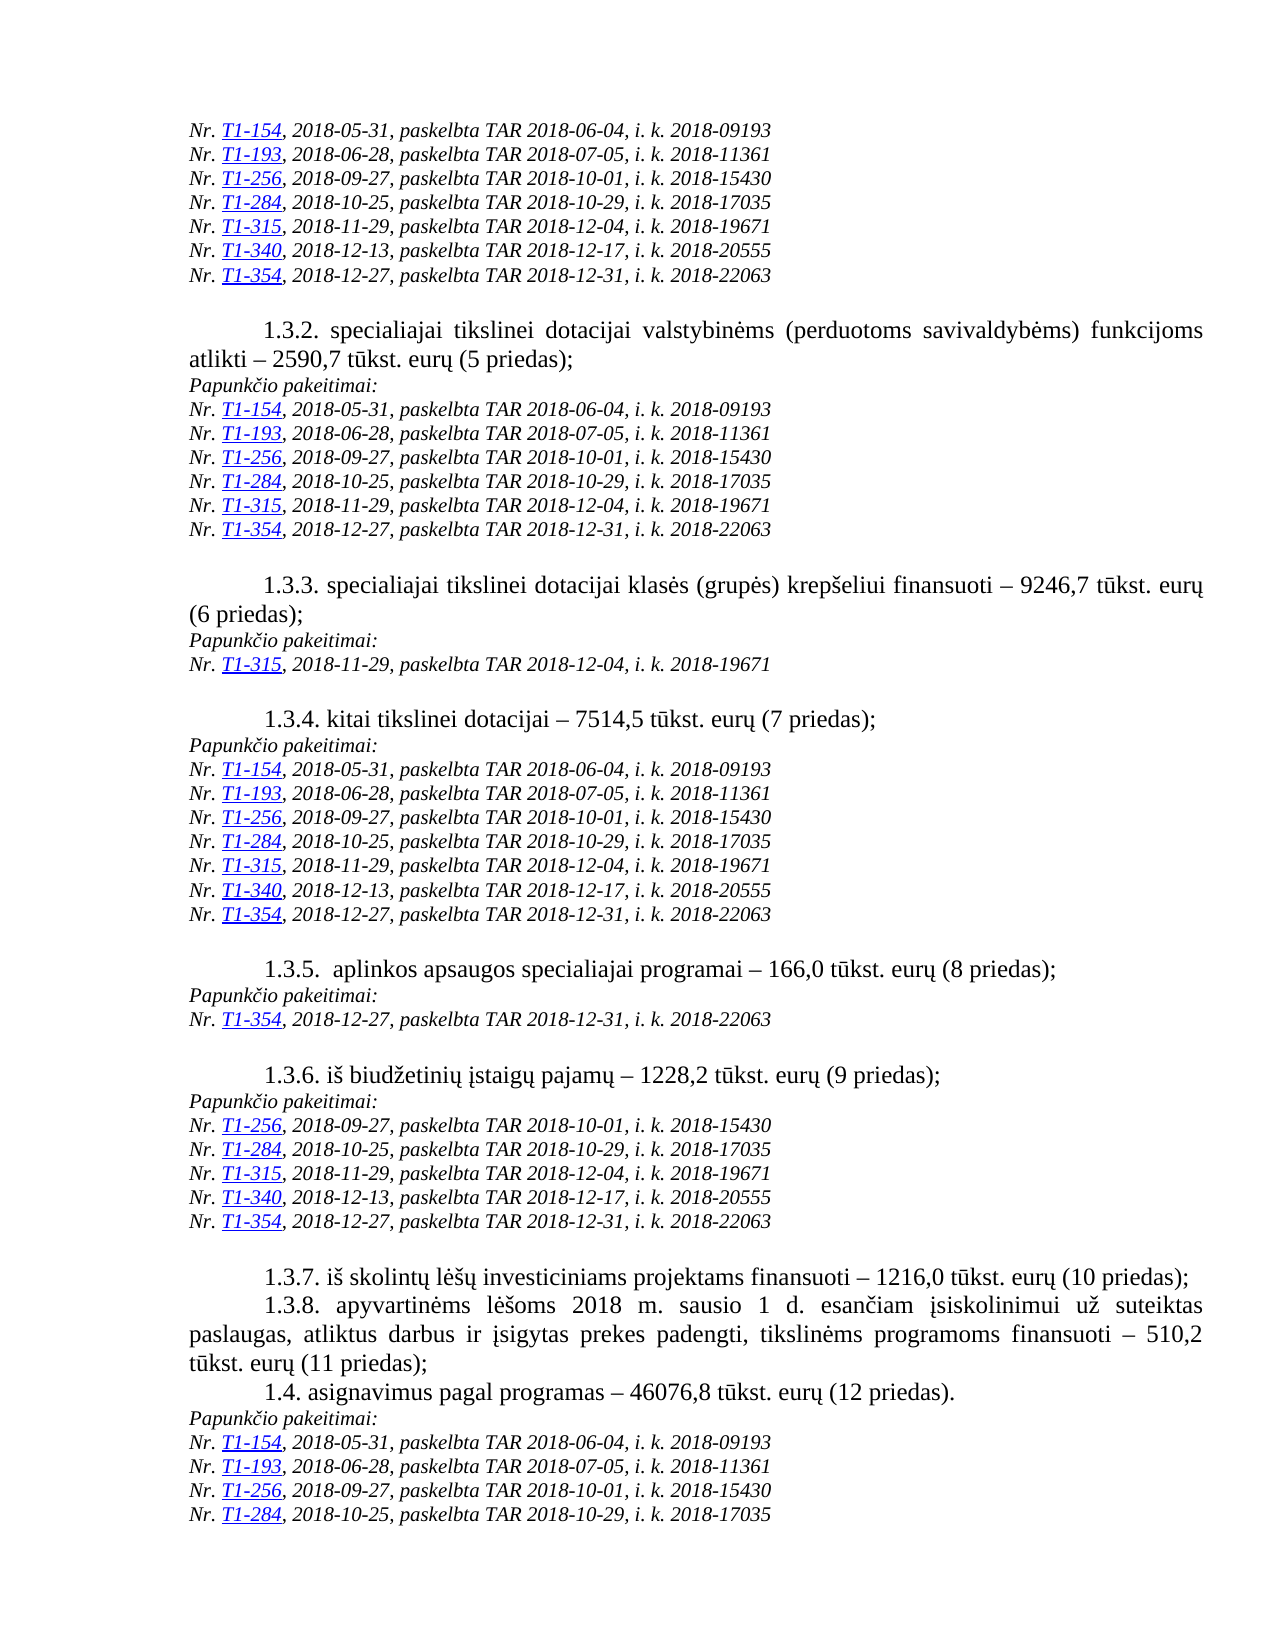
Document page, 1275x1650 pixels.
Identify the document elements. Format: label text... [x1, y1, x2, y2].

text Nr. T1-315, 2018-11-29, paskelbta TAR 2018-12-04, i. k. 2018-19671 [189, 493, 1204, 517]
text Nr. T1-340, 2018-12-13, paskelbta TAR 2018-12-17, i. k. 2018-20555 [189, 1185, 1204, 1209]
text Papunkčio pakeitimai: [189, 983, 1204, 1007]
text Nr. T1-193, 2018-06-28, paskelbta TAR 2018-07-05, i. k. 2018-11361 [189, 1454, 1204, 1478]
text 1.3.3. specialiajai tikslinei dotacijai klasės (grupės) krepšeliui finansuoti – 9246,7 tūkst. eurų (6 priedas); [189, 570, 1204, 627]
text Nr. T1-193, 2018-06-28, paskelbta TAR 2018-07-05, i. k. 2018-11361 [189, 781, 1204, 805]
text Nr. T1-284, 2018-10-25, paskelbta TAR 2018-10-29, i. k. 2018-17035 [189, 829, 1204, 853]
text Nr. T1-284, 2018-10-25, paskelbta TAR 2018-10-29, i. k. 2018-17035 [189, 1137, 1204, 1161]
text Nr. T1-315, 2018-11-29, paskelbta TAR 2018-12-04, i. k. 2018-19671 [189, 652, 1204, 676]
text Nr. T1-284, 2018-10-25, paskelbta TAR 2018-10-29, i. k. 2018-17035 [189, 469, 1204, 493]
text Nr. T1-354, 2018-12-27, paskelbta TAR 2018-12-31, i. k. 2018-22063 [189, 902, 1204, 926]
text Nr. T1-193, 2018-06-28, paskelbta TAR 2018-07-05, i. k. 2018-11361 [189, 421, 1204, 445]
text Nr. T1-354, 2018-12-27, paskelbta TAR 2018-12-31, i. k. 2018-22063 [189, 262, 1204, 287]
text Nr. T1-193, 2018-06-28, paskelbta TAR 2018-07-05, i. k. 2018-11361 [189, 142, 1204, 166]
text Nr. T1-315, 2018-11-29, paskelbta TAR 2018-12-04, i. k. 2018-19671 [189, 214, 1204, 238]
text 1.3.2. specialiajai tikslinei dotacijai valstybinėms (perduotoms savivaldybėms) funkcijoms atlikti – 2590,7 tūkst. eurų (5 priedas); [189, 315, 1204, 373]
text Nr. T1-315, 2018-11-29, paskelbta TAR 2018-12-04, i. k. 2018-19671 [189, 853, 1204, 877]
text 1.3.5. aplinkos apsaugos specialiajai programai – 166,0 tūkst. eurų (8 priedas); [189, 954, 1204, 983]
text Nr. T1-354, 2018-12-27, paskelbta TAR 2018-12-31, i. k. 2018-22063 [189, 517, 1204, 541]
text Nr. T1-154, 2018-05-31, paskelbta TAR 2018-06-04, i. k. 2018-09193 [189, 118, 1204, 142]
text Nr. T1-154, 2018-05-31, paskelbta TAR 2018-06-04, i. k. 2018-09193 [189, 1430, 1204, 1454]
text Nr. T1-256, 2018-09-27, paskelbta TAR 2018-10-01, i. k. 2018-15430 [189, 166, 1204, 190]
text Nr. T1-315, 2018-11-29, paskelbta TAR 2018-12-04, i. k. 2018-19671 [189, 1161, 1204, 1185]
text Nr. T1-340, 2018-12-13, paskelbta TAR 2018-12-17, i. k. 2018-20555 [189, 238, 1204, 262]
text Nr. T1-256, 2018-09-27, paskelbta TAR 2018-10-01, i. k. 2018-15430 [189, 805, 1204, 829]
text Nr. T1-256, 2018-09-27, paskelbta TAR 2018-10-01, i. k. 2018-15430 [189, 1478, 1204, 1502]
text Nr. T1-256, 2018-09-27, paskelbta TAR 2018-10-01, i. k. 2018-15430 [189, 1113, 1204, 1137]
text Nr. T1-256, 2018-09-27, paskelbta TAR 2018-10-01, i. k. 2018-15430 [189, 445, 1204, 469]
text Nr. T1-154, 2018-05-31, paskelbta TAR 2018-06-04, i. k. 2018-09193 [189, 757, 1204, 781]
text Nr. T1-340, 2018-12-13, paskelbta TAR 2018-12-17, i. k. 2018-20555 [189, 877, 1204, 902]
text Nr. T1-284, 2018-10-25, paskelbta TAR 2018-10-29, i. k. 2018-17035 [189, 1502, 1204, 1526]
text Nr. T1-154, 2018-05-31, paskelbta TAR 2018-06-04, i. k. 2018-09193 [189, 397, 1204, 421]
text Papunkčio pakeitimai: [189, 373, 1204, 397]
text Nr. T1-354, 2018-12-27, paskelbta TAR 2018-12-31, i. k. 2018-22063 [189, 1007, 1204, 1031]
text 1.3.4. kitai tikslinei dotacijai – 7514,5 tūkst. eurų (7 priedas); [189, 704, 1204, 733]
text Nr. T1-354, 2018-12-27, paskelbta TAR 2018-12-31, i. k. 2018-22063 [189, 1209, 1204, 1233]
text 1.3.6. iš biudžetinių įstaigų pajamų – 1228,2 tūkst. eurų (9 priedas); [189, 1060, 1204, 1089]
text Papunkčio pakeitimai: [189, 733, 1204, 757]
text Papunkčio pakeitimai: [189, 1406, 1204, 1430]
text 1.4. asignavimus pagal programas – 46076,8 tūkst. eurų (12 priedas). [189, 1377, 1204, 1406]
text 1.3.7. iš skolintų lėšų investiciniams projektams finansuoti – 1216,0 tūkst. eurų (10 priedas); [189, 1262, 1204, 1291]
text Nr. T1-284, 2018-10-25, paskelbta TAR 2018-10-29, i. k. 2018-17035 [189, 190, 1204, 214]
text Papunkčio pakeitimai: [189, 1089, 1204, 1113]
text 1.3.8. apyvartinėms lėšoms 2018 m. sausio 1 d. esančiam įsiskolinimui už suteiktas paslaugas, atliktus darbus ir įsigytas prekes padengti, tikslinėms programoms finansuoti – 510,2 tūkst. eurų (11 priedas); [189, 1291, 1204, 1377]
text Papunkčio pakeitimai: [189, 627, 1204, 652]
